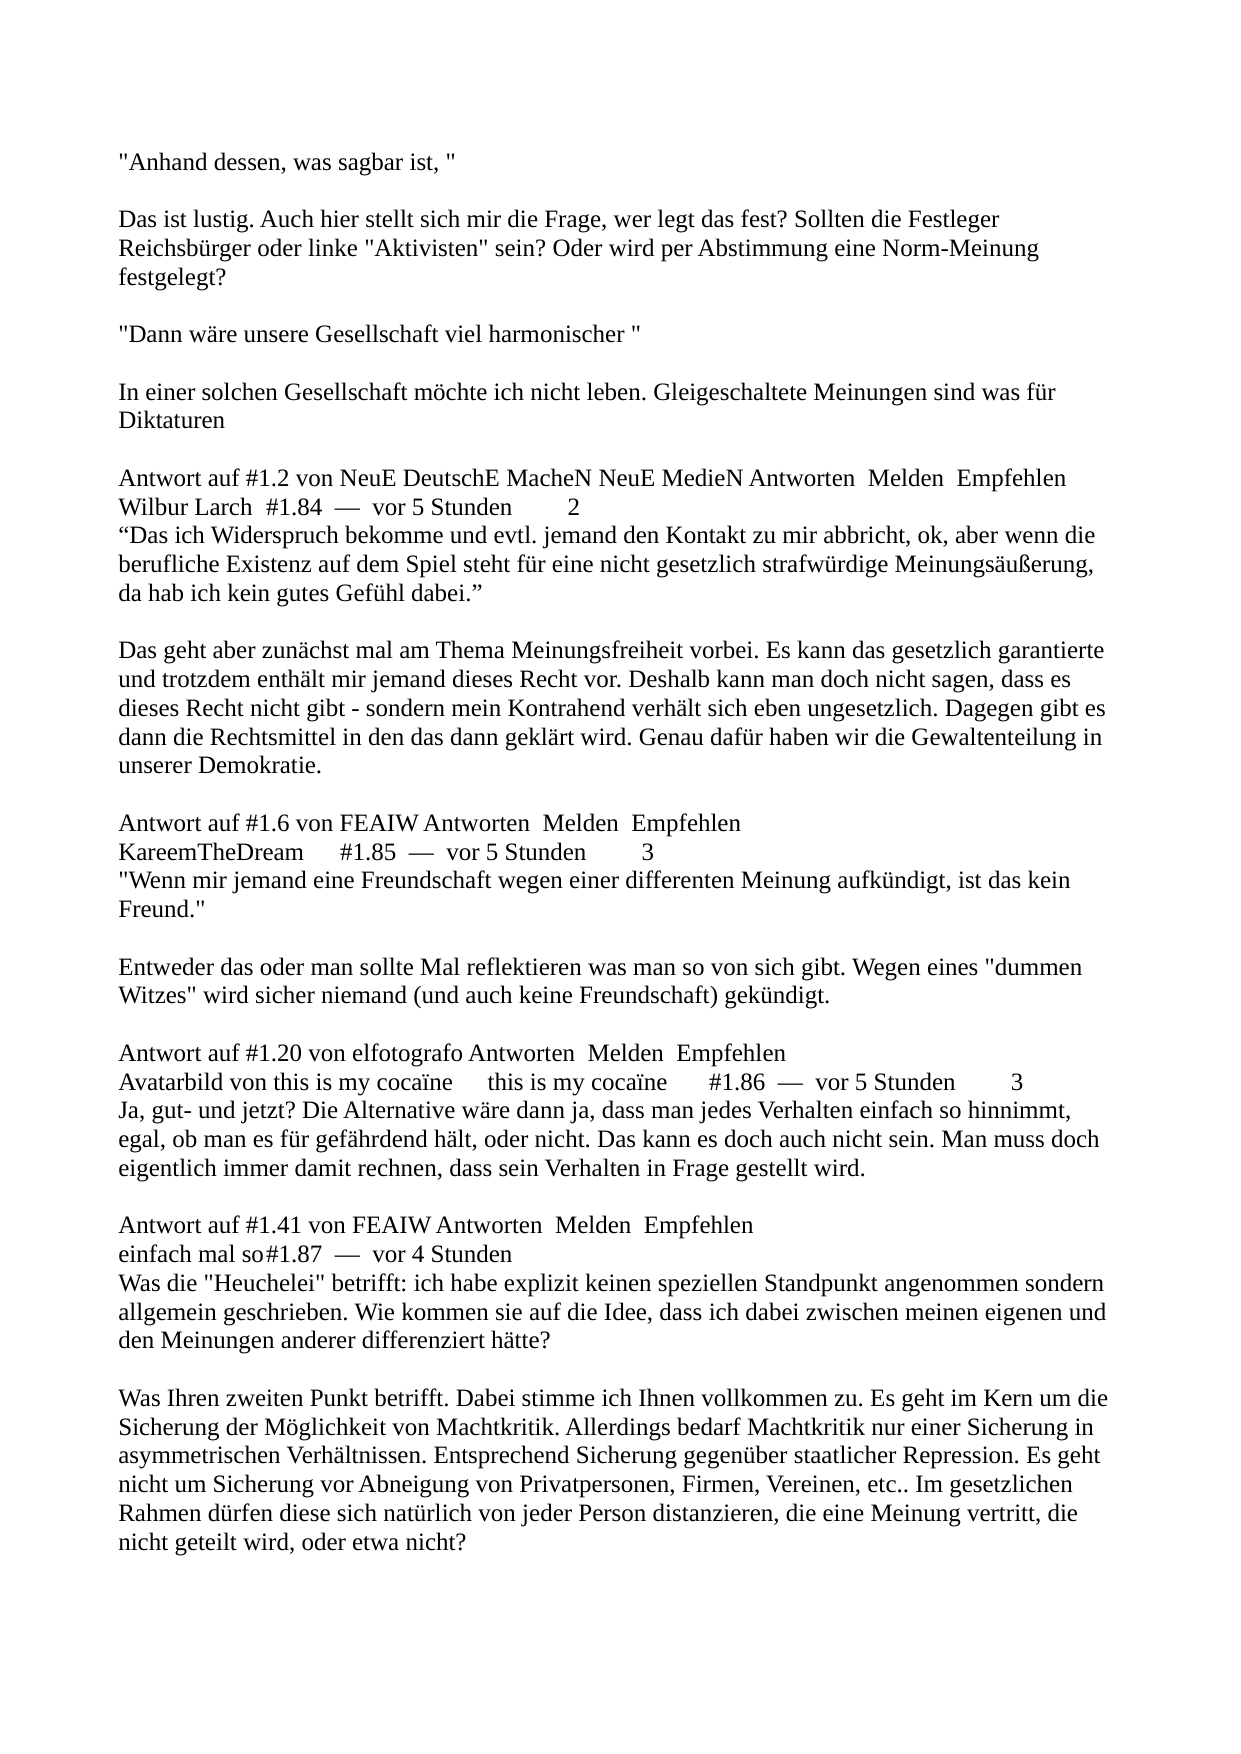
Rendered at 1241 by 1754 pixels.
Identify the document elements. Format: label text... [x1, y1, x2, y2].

text Avatarbild von this is my cocaïne this is my cocaïne #1.86 — vor 5 Stunden 3 [118, 1067, 1122, 1096]
text “Das ich Widerspruch bekomme und evtl. jemand den Kontakt zu mir abbricht, ok, aber wenn die berufliche Existenz auf dem Spiel steht für eine nicht gesetzlich strafwürdige Meinungsäußerung, da hab ich kein gutes Gefühl dabei.” [118, 521, 1122, 607]
text Was Ihren zweiten Punkt betrifft. Dabei stimme ich Ihnen vollkommen zu. Es geht im Kern um die Sicherung der Möglichkeit von Machtkritik. Allerdings bedarf Machtkritik nur einer Sicherung in asymmetrischen Verhältnissen. Entsprechend Sicherung gegenüber staatlicher Repression. Es geht nicht um Sicherung vor Abneigung von Privatpersonen, Firmen, Vereinen, etc.. Im gesetzlichen Rahmen dürfen diese sich natürlich von jeder Person distanzieren, die eine Meinung vertritt, die nicht geteilt wird, oder etwa nicht? [118, 1383, 1122, 1556]
text "Anhand dessen, was sagbar ist, " [118, 147, 1122, 176]
text Antwort auf #1.41 von FEAIW Antworten Melden Empfehlen [118, 1211, 1122, 1239]
text Wilbur Larch #1.84 — vor 5 Stunden 2 [118, 492, 1122, 521]
text Antwort auf #1.2 von NeuE DeutschE MacheN NeuE MedieN Antworten Melden Empfehlen [118, 463, 1122, 492]
text Das geht aber zunächst mal am Thema Meinungsfreiheit vorbei. Es kann das gesetzlich garantierte und trotzdem enthält mir jemand dieses Recht vor. Deshalb kann man doch nicht sagen, dass es dieses Recht nicht gibt - sondern mein Kontrahend verhält sich eben ungesetzlich. Dagegen gibt es dann die Rechtsmittel in den das dann geklärt wird. Genau dafür haben wir die Gewaltenteilung in unserer Demokratie. [118, 636, 1122, 779]
text "Dann wäre unsere Gesellschaft viel harmonischer " [118, 319, 1122, 348]
text "Wenn mir jemand eine Freundschaft wegen einer differenten Meinung aufkündigt, ist das kein Freund." [118, 866, 1122, 923]
text KareemTheDream #1.85 — vor 5 Stunden 3 [118, 837, 1122, 866]
text Entweder das oder man sollte Mal reflektieren was man so von sich gibt. Wegen eines "dummen Witzes" wird sicher niemand (und auch keine Freundschaft) gekündigt. [118, 952, 1122, 1009]
text In einer solchen Gesellschaft möchte ich nicht leben. Gleigeschaltete Meinungen sind was für Diktaturen [118, 377, 1122, 434]
text Was die "Heuchelei" betrifft: ich habe explizit keinen speziellen Standpunkt angenommen sondern allgemein geschrieben. Wie kommen sie auf die Idee, dass ich dabei zwischen meinen eigenen und den Meinungen anderer differenziert hätte? [118, 1268, 1122, 1354]
text Antwort auf #1.6 von FEAIW Antworten Melden Empfehlen [118, 808, 1122, 837]
text Das ist lustig. Auch hier stellt sich mir die Frage, wer legt das fest? Sollten die Festleger Reichsbürger oder linke "Aktivisten" sein? Oder wird per Abstimmung eine Norm-Meinung festgelegt? [118, 204, 1122, 291]
text Ja, gut- und jetzt? Die Alternative wäre dann ja, dass man jedes Verhalten einfach so hinnimmt, egal, ob man es für gefährdend hält, oder nicht. Das kann es doch auch nicht sein. Man muss doch eigentlich immer damit rechnen, dass sein Verhalten in Frage gestellt wird. [118, 1096, 1122, 1182]
text einfach mal so #1.87 — vor 4 Stunden [118, 1239, 1122, 1268]
text Antwort auf #1.20 von elfotografo Antworten Melden Empfehlen [118, 1038, 1122, 1067]
